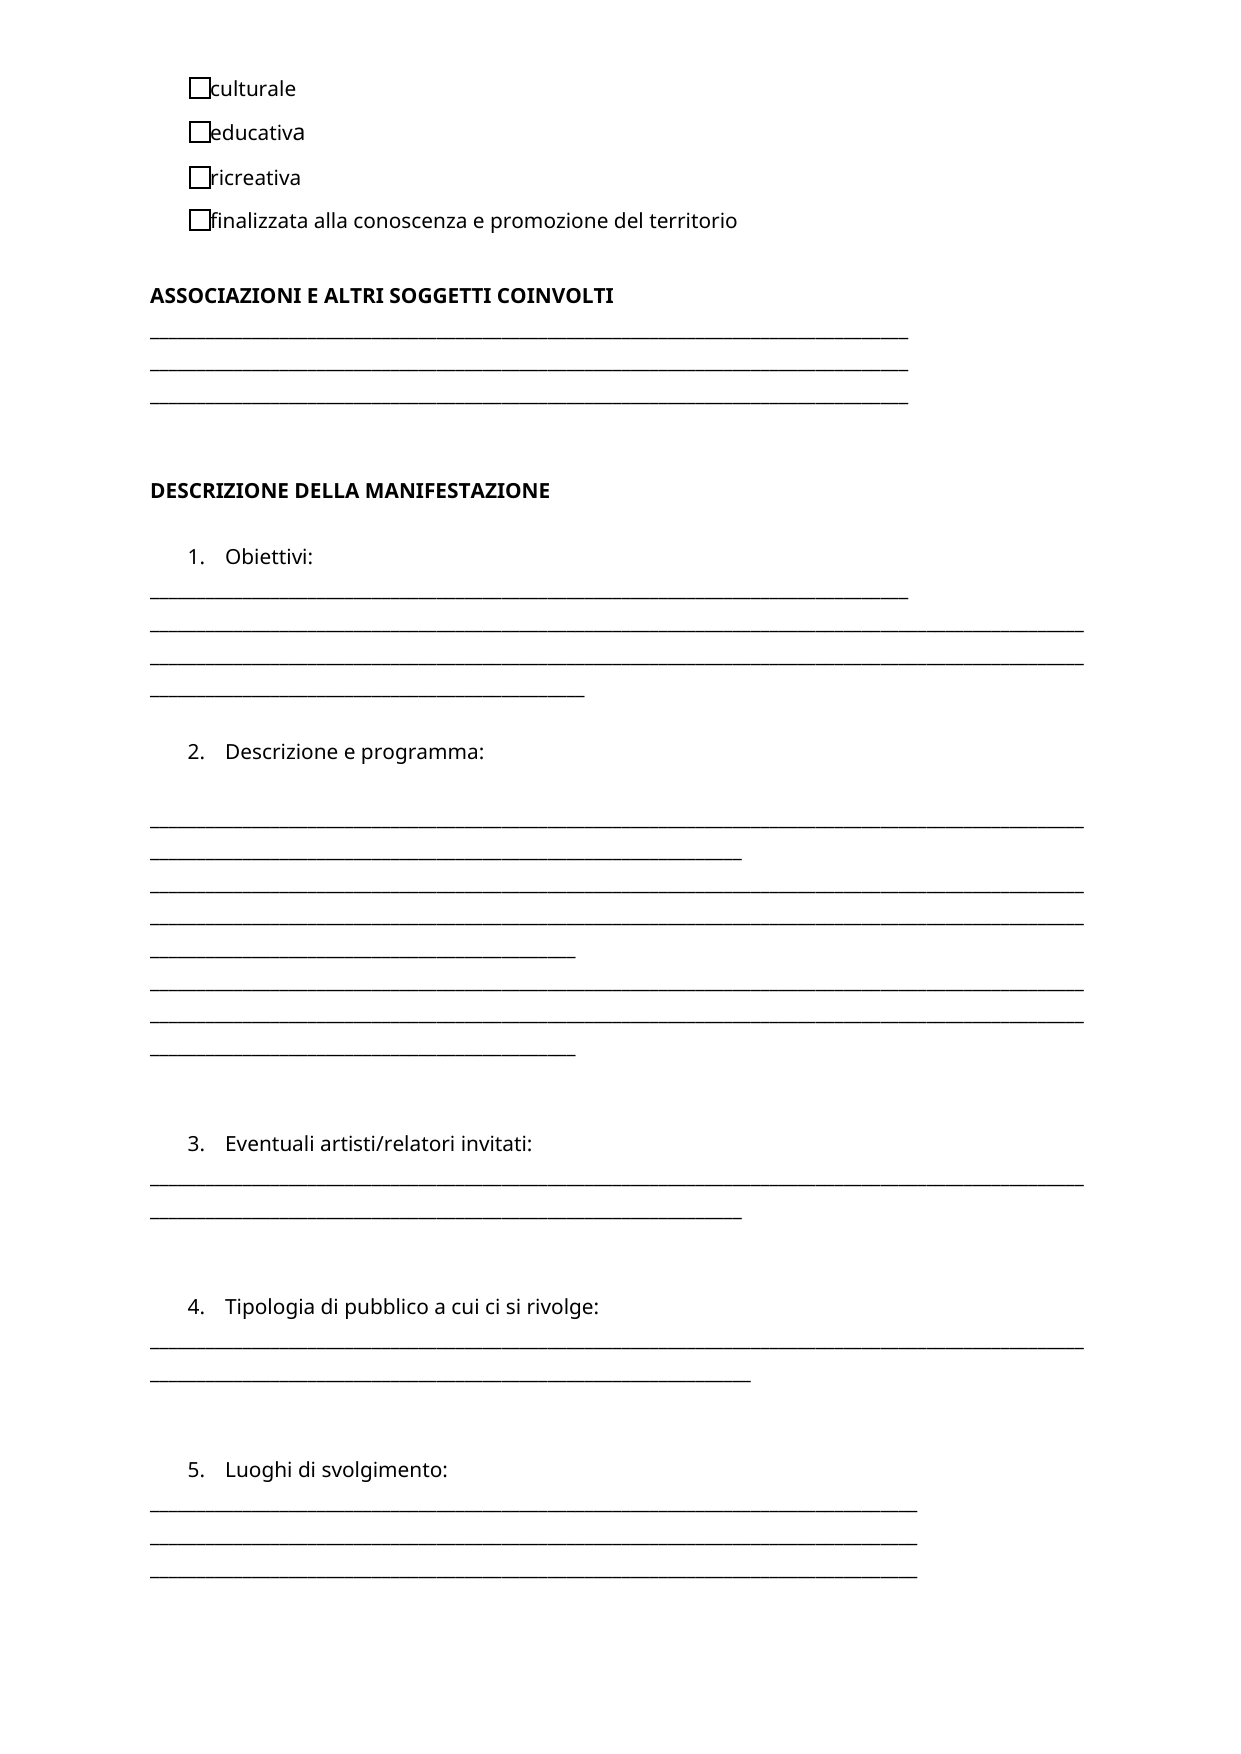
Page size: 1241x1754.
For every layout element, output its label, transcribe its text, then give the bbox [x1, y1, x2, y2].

text __________________________________________________________________________________ [150, 314, 1090, 342]
text ___________________________________________________________________________________ [150, 1520, 1090, 1548]
text ___________________________________________________________________________________ [150, 1553, 1090, 1581]
text __________________________________________________________________________________ [150, 379, 1090, 407]
text ___________________________________________________________________________________ [150, 1487, 1090, 1516]
text __________________________________________________________________________________ [150, 346, 1090, 375]
text _____________________________________________________________________________________________________________________________________________________________________ [150, 803, 1090, 864]
list culturale [187, 74, 1090, 102]
list Eventuali artisti/relatori invitati: [187, 1129, 1090, 1157]
list Tipologia di pubblico a cui ci si rivolge: [187, 1292, 1090, 1320]
list Descrizione e programma: [187, 737, 1090, 766]
text ASSOCIAZIONI E ALTRI SOGGETTI COINVOLTI [150, 281, 1090, 309]
list finalizzata alla conoscenza e promozione del territorio [187, 206, 1090, 234]
text DESCRIZIONE DELLA MANIFESTAZIONE [150, 477, 1090, 505]
list ricreativa [187, 163, 1090, 192]
list Luoghi di svolgimento: [187, 1455, 1090, 1483]
list Obiettivi: [187, 542, 1090, 570]
text _____________________________________________________________________________________________________________________________________________________________________ [150, 1161, 1090, 1222]
text __________________________________________________________________________________ [150, 574, 1090, 603]
text _________________________________________________________________________________________________________________________________________________________________________________________________________________________________________________________ [150, 607, 1090, 701]
text ________________________________________________________________________________________________________________________________________________________________________________________________________________________________________________________ [150, 868, 1090, 962]
list educativa [187, 116, 1090, 148]
text ________________________________________________________________________________________________________________________________________________________________________________________________________________________________________________________ [150, 966, 1090, 1059]
text ______________________________________________________________________________________________________________________________________________________________________ [150, 1324, 1090, 1385]
